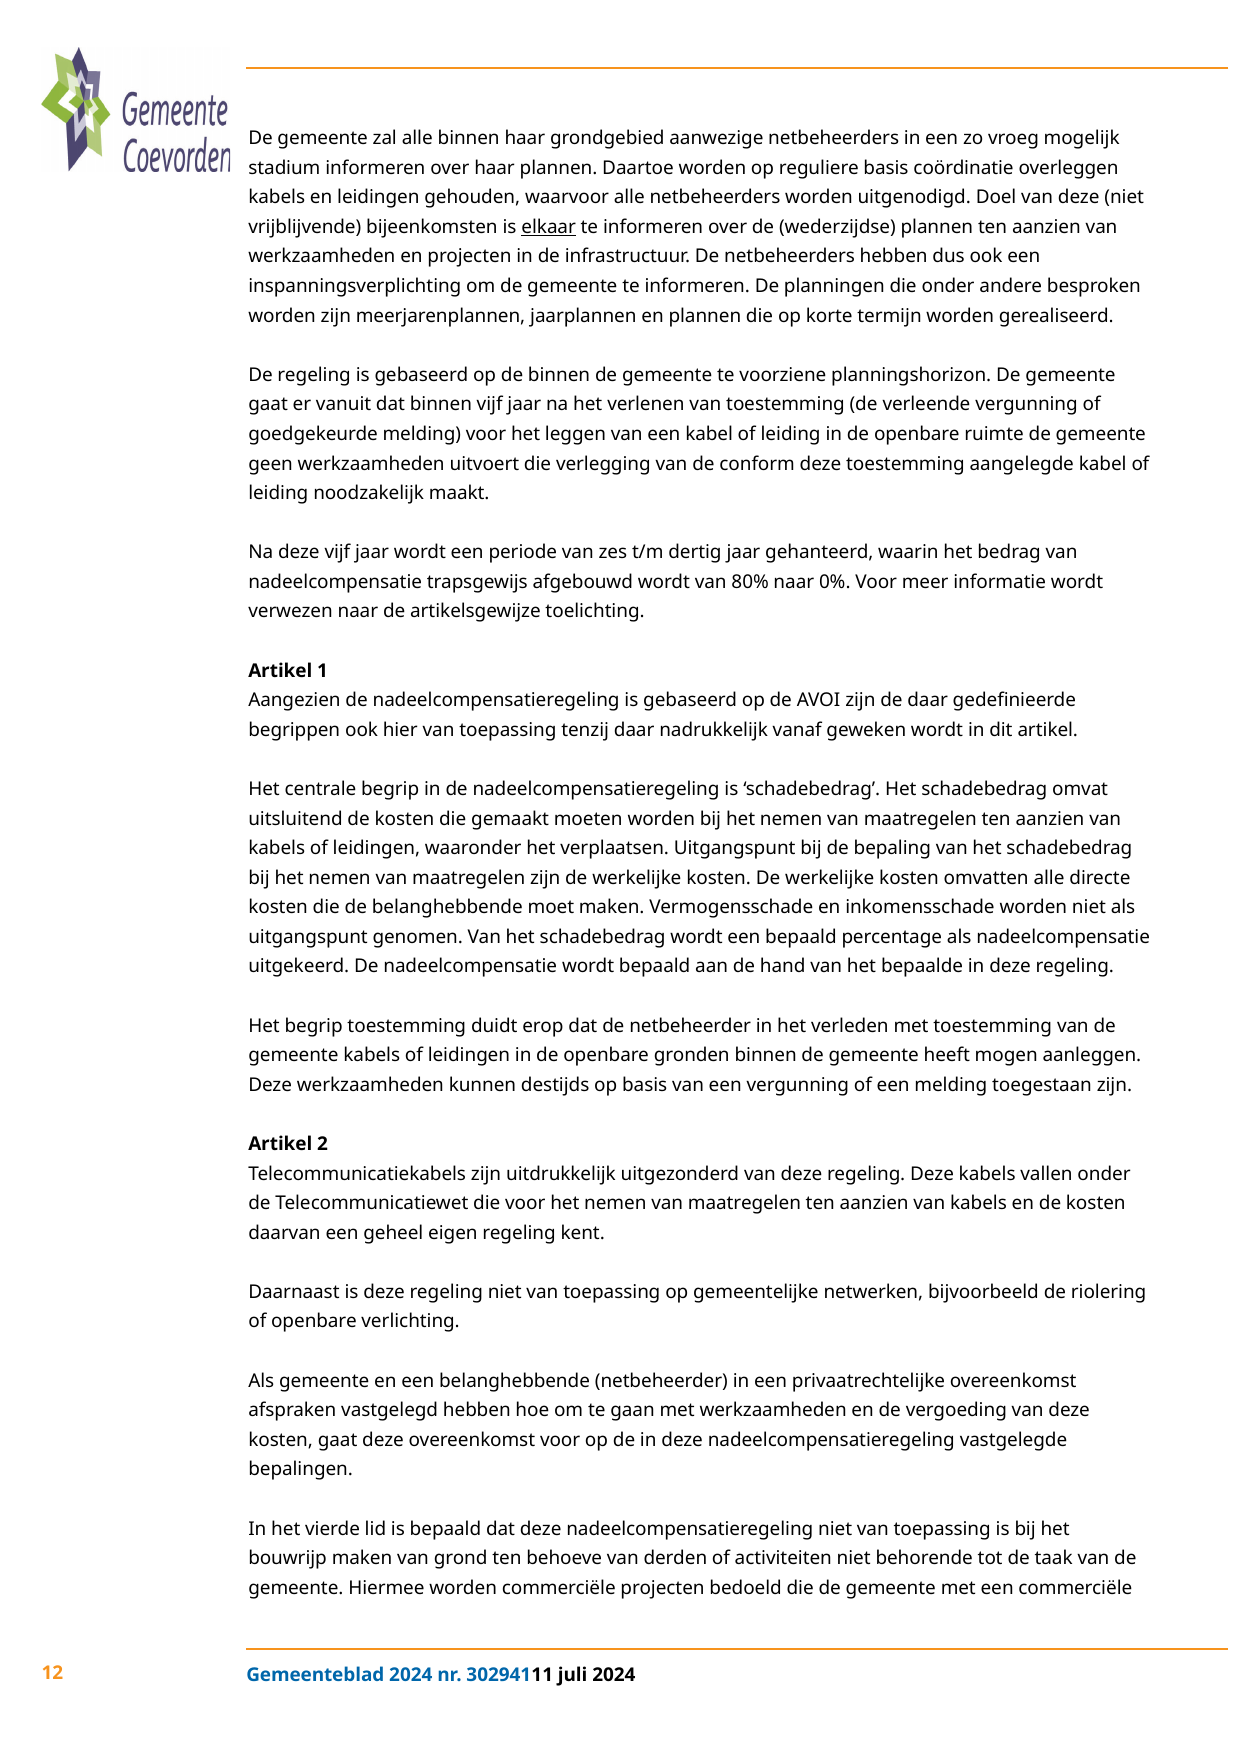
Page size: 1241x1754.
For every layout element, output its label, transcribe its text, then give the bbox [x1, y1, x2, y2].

text Telecommunicatiekabels zijn uitdrukkelijk uitgezonderd van deze regeling. Deze kabels vallen onder de Telecommunicatiewet die voor het nemen van maatregelen ten aanzien van kabels en de kosten daarvan een geheel eigen regeling kent. [248, 1160, 1152, 1245]
text De gemeente zal alle binnen haar grondgebied aanwezige netbeheerders in een zo vroeg mogelijk stadium informeren over haar plannen. Daartoe worden op reguliere basis coördinatie overleggen kabels en leidingen gehouden, waarvoor alle netbeheerders worden uitgenodigd. Doel van deze (niet vrijblijvende) bijeenkomsten is elkaar te informeren over de (wederzijdse) plannen ten aanzien van werkzaamheden en projecten in de infrastructuur. De netbeheerders hebben dus ook een inspanningsverplichting om de gemeente te informeren. De planningen die onder andere besproken worden zijn meerjarenplannen, jaarplannen en plannen die op korte termijn worden gerealiseerd. [248, 124, 1152, 328]
text Het centrale begrip in de nadeelcompensatieregeling is ‘schadebedrag’. Het schadebedrag omvat uitsluitend de kosten die gemaakt moeten worden bij het nemen van maatregelen ten aanzien van kabels of leidingen, waaronder het verplaatsen. Uitgangspunt bij de bepaling van het schadebedrag bij het nemen van maatregelen zijn de werkelijke kosten. De werkelijke kosten omvatten alle directe kosten die de belanghebbende moet maken. Vermogensschade en inkomensschade worden niet als uitgangspunt genomen. Van het schadebedrag wordt een bepaald percentage als nadeelcompensatie uitgekeerd. De nadeelcompensatie wordt bepaald aan de hand van het bepaalde in deze regeling. [248, 775, 1152, 978]
picture [41, 47, 231, 172]
text Artikel 1 [248, 657, 1152, 683]
text In het vierde lid is bepaald dat deze nadeelcompensatieregeling niet van toepassing is bij het bouwrijp maken van grond ten behoeve van derden of activiteiten niet behorende tot de taak van de gemeente. Hiermee worden commerciële projecten bedoeld die de gemeente met een commerciële [248, 1515, 1152, 1600]
text Als gemeente en een belanghebbende (netbeheerder) in een privaatrechtelijke overeenkomst afspraken vastgelegd hebben hoe om te gaan met werkzaamheden en de vergoeding van deze kosten, gaat deze overeenkomst voor op de in deze nadeelcompensatieregeling vastgelegde bepalingen. [248, 1367, 1152, 1481]
text Na deze vijf jaar wordt een periode van zes t/m dertig jaar gehanteerd, waarin het bedrag van nadeelcompensatie trapsgewijs afgebouwd wordt van 80% naar 0%. Voor meer informatie wordt verwezen naar de artikelsgewijze toelichting. [248, 538, 1152, 623]
text De regeling is gebaseerd op de binnen de gemeente te voorziene planningshorizon. De gemeente gaat er vanuit dat binnen vijf jaar na het verlenen van toestemming (de verleende vergunning of goedgekeurde melding) voor het leggen van een kabel of leiding in de openbare ruimte de gemeente geen werkzaamheden uitvoert die verlegging van de conform deze toestemming aangelegde kabel of leiding noodzakelijk maakt. [248, 361, 1152, 505]
text Aangezien de nadeelcompensatieregeling is gebaseerd op de AVOI zijn de daar gedefinieerde begrippen ook hier van toepassing tenzij daar nadrukkelijk vanaf geweken wordt in dit artikel. [248, 686, 1152, 742]
text Daarnaast is deze regeling niet van toepassing op gemeentelijke netwerken, bijvoorbeeld de riolering of openbare verlichting. [248, 1278, 1152, 1333]
text Het begrip toestemming duidt erop dat de netbeheerder in het verleden met toestemming van de gemeente kabels of leidingen in de openbare gronden binnen de gemeente heeft mogen aanleggen. Deze werkzaamheden kunnen destijds op basis van een vergunning of een melding toegestaan zijn. [248, 1012, 1152, 1097]
text Artikel 2 [248, 1130, 1152, 1156]
